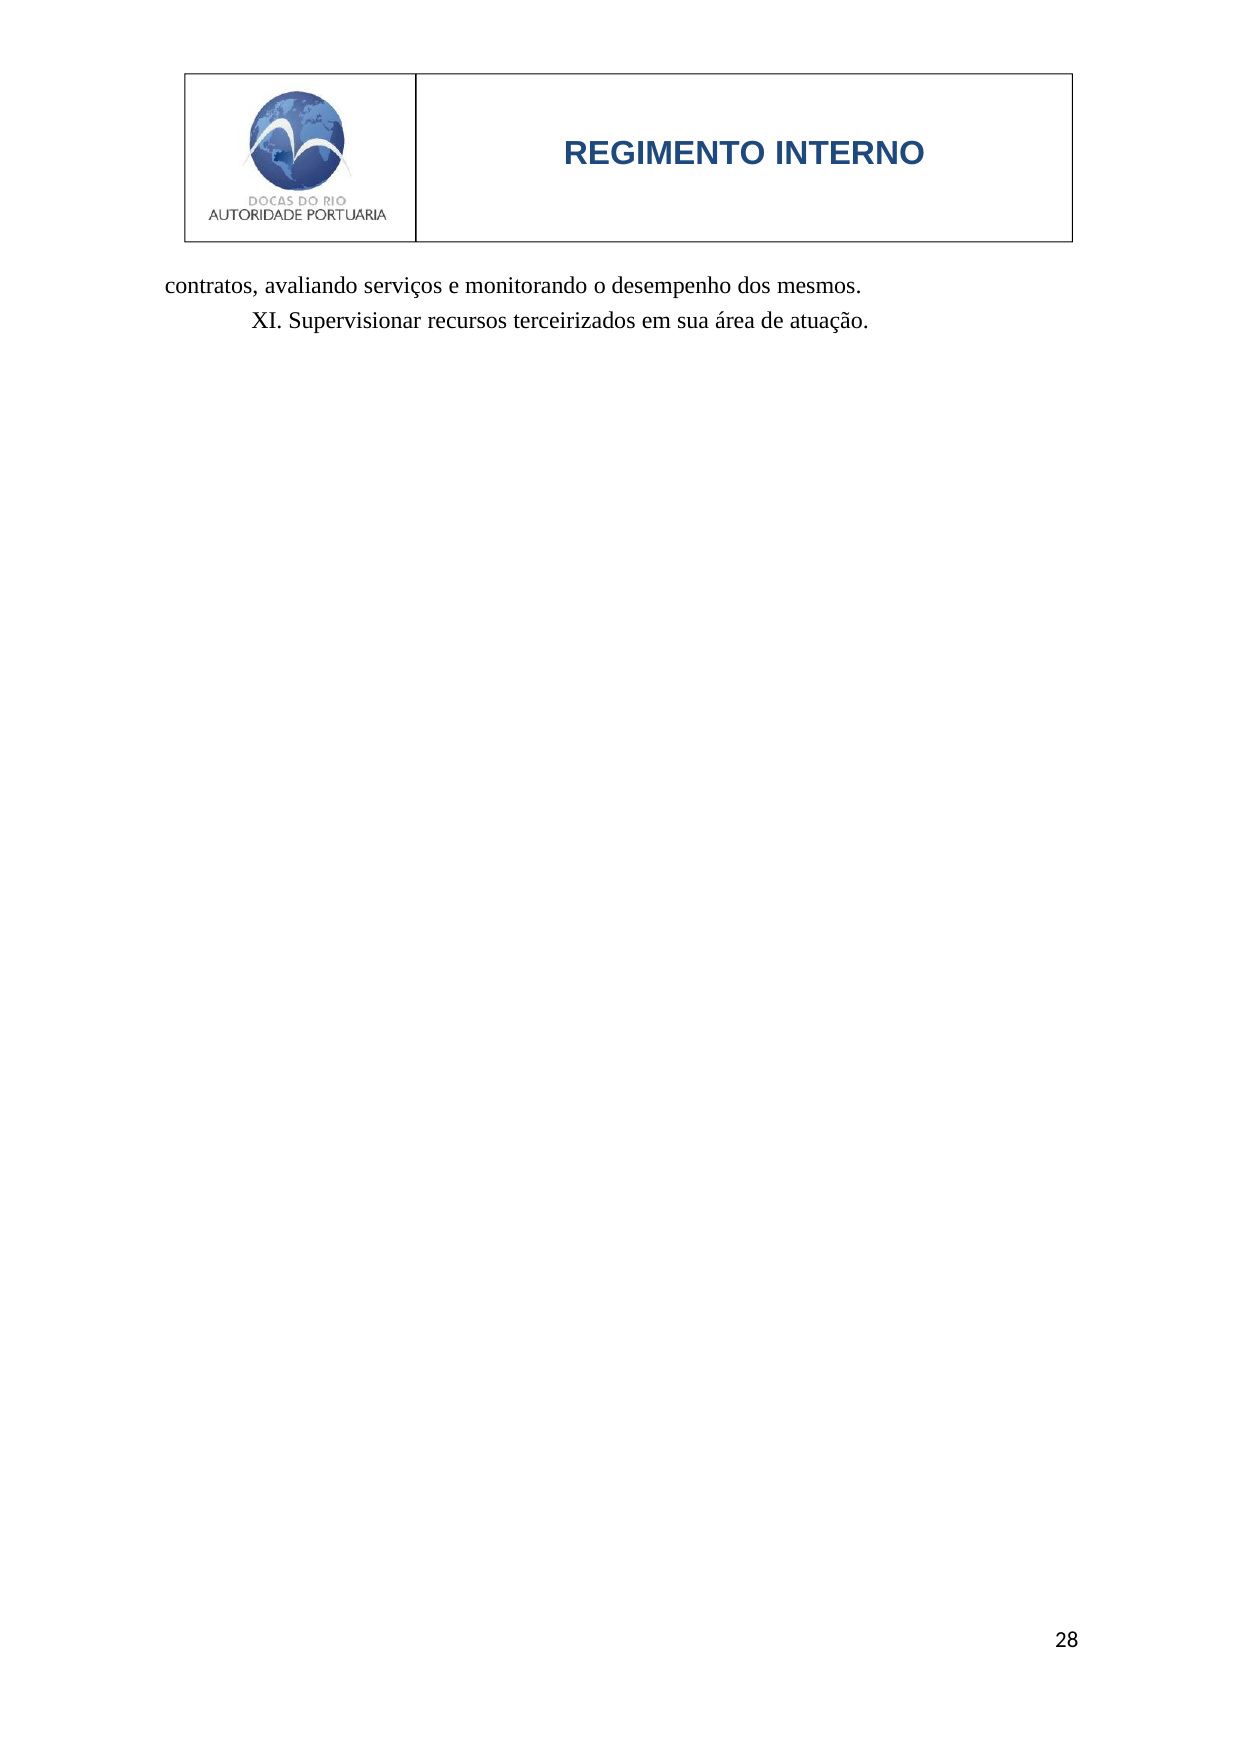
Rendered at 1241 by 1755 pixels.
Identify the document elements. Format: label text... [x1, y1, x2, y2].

list contratos, avaliando serviços e monitorando o desempenho dos mesmos. [164, 271, 1078, 299]
list Supervisionar recursos terceirizados em sua área de atuação. [251, 306, 1091, 334]
